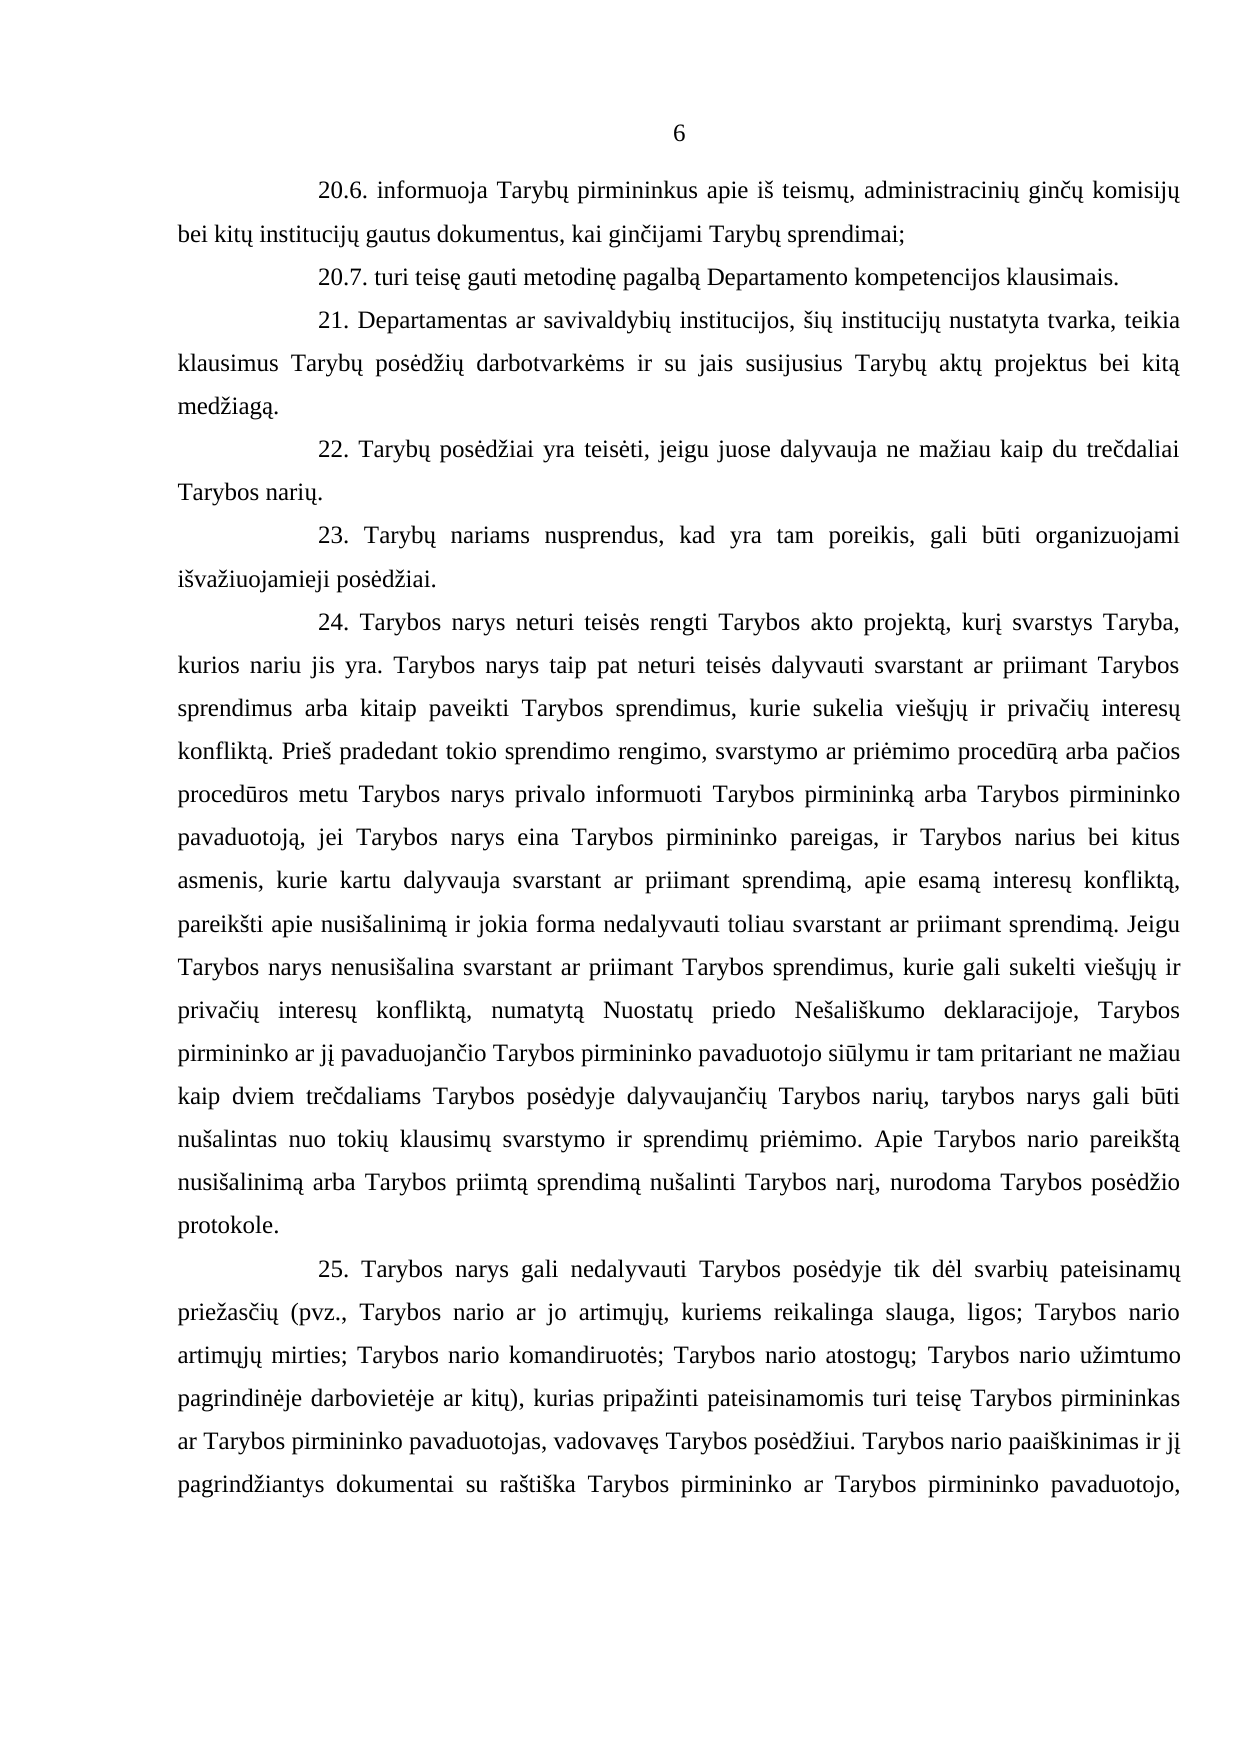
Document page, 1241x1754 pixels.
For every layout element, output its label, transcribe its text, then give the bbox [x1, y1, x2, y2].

text 23. Tarybų nariams nusprendus, kad yra tam poreikis, gali būti organizuojami išvažiuojamieji posėdžiai. [177, 521, 1181, 592]
text 20.7. turi teisę gauti metodinę pagalbą Departamento kompetencijos klausimais. [177, 262, 1181, 291]
text 21. Departamentas ar savivaldybių institucijos, šių institucijų nustatyta tvarka, teikia klausimus Tarybų posėdžių darbotvarkėms ir su jais susijusius Tarybų aktų projektus bei kitą medžiagą. [177, 305, 1181, 420]
text 20.6. informuoja Tarybų pirmininkus apie iš teismų, administracinių ginčų komisijų bei kitų institucijų gautus dokumentus, kai ginčijami Tarybų sprendimai; [177, 176, 1181, 247]
text 24. Tarybos narys neturi teisės rengti Tarybos akto projektą, kurį svarstys Taryba, kurios nariu jis yra. Tarybos narys taip pat neturi teisės dalyvauti svarstant ar priimant Tarybos sprendimus arba kitaip paveikti Tarybos sprendimus, kurie sukelia viešųjų ir privačių interesų konfliktą. Prieš pradedant tokio sprendimo rengimo, svarstymo ar priėmimo procedūrą arba pačios procedūros metu Tarybos narys privalo informuoti Tarybos pirmininką arba Tarybos pirmininko pavaduotoją, jei Tarybos narys eina Tarybos pirmininko pareigas, ir Tarybos narius bei kitus asmenis, kurie kartu dalyvauja svarstant ar priimant sprendimą, apie esamą interesų konfliktą, pareikšti apie nusišalinimą ir jokia forma nedalyvauti toliau svarstant ar priimant sprendimą. Jeigu Tarybos narys nenusišalina svarstant ar priimant Tarybos sprendimus, kurie gali sukelti viešųjų ir privačių interesų konfliktą, numatytą Nuostatų priedo Nešališkumo deklaracijoje, Tarybos pirmininko ar jį pavaduojančio Tarybos pirmininko pavaduotojo siūlymu ir tam pritariant ne mažiau kaip dviem trečdaliams Tarybos posėdyje dalyvaujančių Tarybos narių, tarybos narys gali būti nušalintas nuo tokių klausimų svarstymo ir sprendimų priėmimo. Apie Tarybos nario pareikštą nusišalinimą arba Tarybos priimtą sprendimą nušalinti Tarybos narį, nurodoma Tarybos posėdžio protokole. [177, 607, 1181, 1239]
text 25. Tarybos narys gali nedalyvauti Tarybos posėdyje tik dėl svarbių pateisinamų priežasčių (pvz., Tarybos nario ar jo artimųjų, kuriems reikalinga slauga, ligos; Tarybos nario artimųjų mirties; Tarybos nario komandiruotės; Tarybos nario atostogų; Tarybos nario užimtumo pagrindinėje darbovietėje ar kitų), kurias pripažinti pateisinamomis turi teisę Tarybos pirmininkas ar Tarybos pirmininko pavaduotojas, vadovavęs Tarybos posėdžiui. Tarybos nario paaiškinimas ir jį pagrindžiantys dokumentai su raštiška Tarybos pirmininko ar Tarybos pirmininko pavaduotojo, [177, 1254, 1181, 1498]
text 22. Tarybų posėdžiai yra teisėti, jeigu juose dalyvauja ne mažiau kaip du trečdaliai Tarybos narių. [177, 434, 1181, 506]
